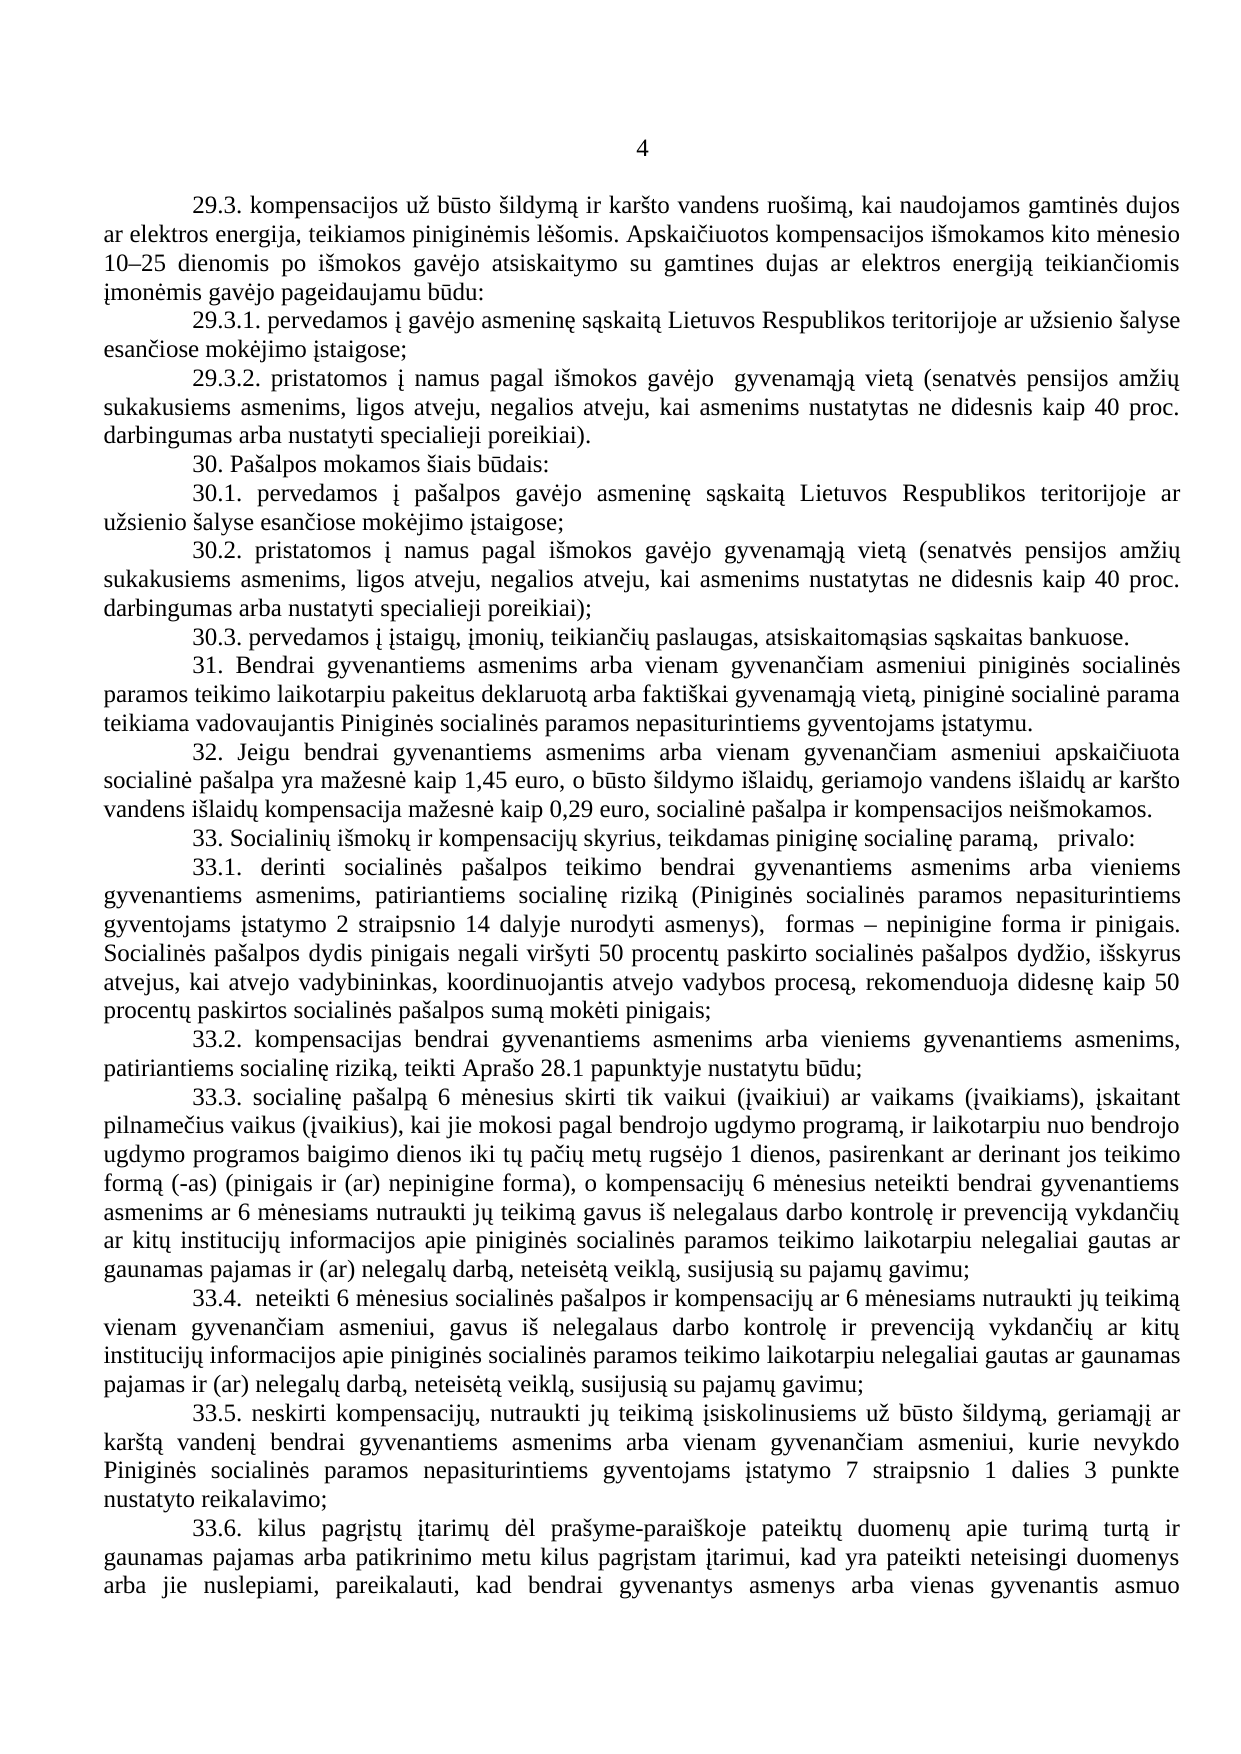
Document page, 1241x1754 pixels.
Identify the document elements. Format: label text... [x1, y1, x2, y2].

text 33.1. derinti socialinės pašalpos teikimo bendrai gyvenantiems asmenims arba vieniems gyvenantiems asmenims, patiriantiems socialinę riziką (Piniginės socialinės paramos nepasiturintiems gyventojams įstatymo 2 straipsnio 14 dalyje nurodyti asmenys), formas – nepinigine forma ir pinigais. Socialinės pašalpos dydis pinigais negali viršyti 50 procentų paskirto socialinės pašalpos dydžio, išskyrus atvejus, kai atvejo vadybininkas, koordinuojantis atvejo vadybos procesą, rekomenduoja didesnę kaip 50 procentų paskirtos socialinės pašalpos sumą mokėti pinigais; [103, 852, 1181, 1024]
text 33.4. neteikti 6 mėnesius socialinės pašalpos ir kompensacijų ar 6 mėnesiams nutraukti jų teikimą vienam gyvenančiam asmeniui, gavus iš nelegalaus darbo kontrolę ir prevenciją vykdančių ar kitų institucijų informacijos apie piniginės socialinės paramos teikimo laikotarpiu nelegaliai gautas ar gaunamas pajamas ir (ar) nelegalų darbą, neteisėtą veiklą, susijusią su pajamų gavimu; [103, 1283, 1181, 1398]
text 29.3. kompensacijos už būsto šildymą ir karšto vandens ruošimą, kai naudojamos gamtinės dujos ar elektros energija, teikiamos piniginėmis lėšomis. Apskaičiuotos kompensacijos išmokamos kito mėnesio 10–25 dienomis po išmokos gavėjo atsiskaitymo su gamtines dujas ar elektros energiją teikiančiomis įmonėmis gavėjo pageidaujamu būdu: [103, 190, 1181, 305]
text 33.5. neskirti kompensacijų, nutraukti jų teikimą įsiskolinusiems už būsto šildymą, geriamąjį ar karštą vandenį bendrai gyvenantiems asmenims arba vienam gyvenančiam asmeniui, kurie nevykdo Piniginės socialinės paramos nepasiturintiems gyventojams įstatymo 7 straipsnio 1 dalies 3 punkte nustatyto reikalavimo; [103, 1398, 1181, 1513]
text 30.1. pervedamos į pašalpos gavėjo asmeninę sąskaitą Lietuvos Respublikos teritorijoje ar užsienio šalyse esančiose mokėjimo įstaigose; [103, 478, 1181, 535]
text 30. Pašalpos mokamos šiais būdais: [103, 449, 1181, 478]
text 32. Jeigu bendrai gyvenantiems asmenims arba vienam gyvenančiam asmeniui apskaičiuota socialinė pašalpa yra mažesnė kaip 1,45 euro, o būsto šildymo išlaidų, geriamojo vandens išlaidų ar karšto vandens išlaidų kompensacija mažesnė kaip 0,29 euro, socialinė pašalpa ir kompensacijos neišmokamos. [103, 737, 1181, 823]
text 29.3.1. pervedamos į gavėjo asmeninę sąskaitą Lietuvos Respublikos teritorijoje ar užsienio šalyse esančiose mokėjimo įstaigose; [103, 305, 1181, 363]
text 33. Socialinių išmokų ir kompensacijų skyrius, teikdamas piniginę socialinę paramą, privalo: [103, 823, 1181, 852]
text 30.2. pristatomos į namus pagal išmokos gavėjo gyvenamąją vietą (senatvės pensijos amžių sukakusiems asmenims, ligos atveju, negalios atveju, kai asmenims nustatytas ne didesnis kaip 40 proc. darbingumas arba nustatyti specialieji poreikiai); [103, 535, 1181, 622]
text 33.2. kompensacijas bendrai gyvenantiems asmenims arba vieniems gyvenantiems asmenims, patiriantiems socialinę riziką, teikti Aprašo 28.1 papunktyje nustatytu būdu; [103, 1024, 1181, 1082]
text 33.6. kilus pagrįstų įtarimų dėl prašyme-paraiškoje pateiktų duomenų apie turimą turtą ir gaunamas pajamas arba patikrinimo metu kilus pagrįstam įtarimui, kad yra pateikti neteisingi duomenys arba jie nuslepiami, pareikalauti, kad bendrai gyvenantys asmenys arba vienas gyvenantis asmuo [103, 1513, 1181, 1599]
text 31. Bendrai gyvenantiems asmenims arba vienam gyvenančiam asmeniui piniginės socialinės paramos teikimo laikotarpiu pakeitus deklaruotą arba faktiškai gyvenamąją vietą, piniginė socialinė parama teikiama vadovaujantis Piniginės socialinės paramos nepasiturintiems gyventojams įstatymu. [103, 650, 1181, 737]
text 30.3. pervedamos į įstaigų, įmonių, teikiančių paslaugas, atsiskaitomąsias sąskaitas bankuose. [103, 622, 1181, 650]
text 29.3.2. pristatomos į namus pagal išmokos gavėjo gyvenamąją vietą (senatvės pensijos amžių sukakusiems asmenims, ligos atveju, negalios atveju, kai asmenims nustatytas ne didesnis kaip 40 proc. darbingumas arba nustatyti specialieji poreikiai). [103, 363, 1181, 449]
text 33.3. socialinę pašalpą 6 mėnesius skirti tik vaikui (įvaikiui) ar vaikams (įvaikiams), įskaitant pilnamečius vaikus (įvaikius), kai jie mokosi pagal bendrojo ugdymo programą, ir laikotarpiu nuo bendrojo ugdymo programos baigimo dienos iki tų pačių metų rugsėjo 1 dienos, pasirenkant ar derinant jos teikimo formą (-as) (pinigais ir (ar) nepinigine forma), o kompensacijų 6 mėnesius neteikti bendrai gyvenantiems asmenims ar 6 mėnesiams nutraukti jų teikimą gavus iš nelegalaus darbo kontrolę ir prevenciją vykdančių ar kitų institucijų informacijos apie piniginės socialinės paramos teikimo laikotarpiu nelegaliai gautas ar gaunamas pajamas ir (ar) nelegalų darbą, neteisėtą veiklą, susijusią su pajamų gavimu; [103, 1082, 1181, 1283]
